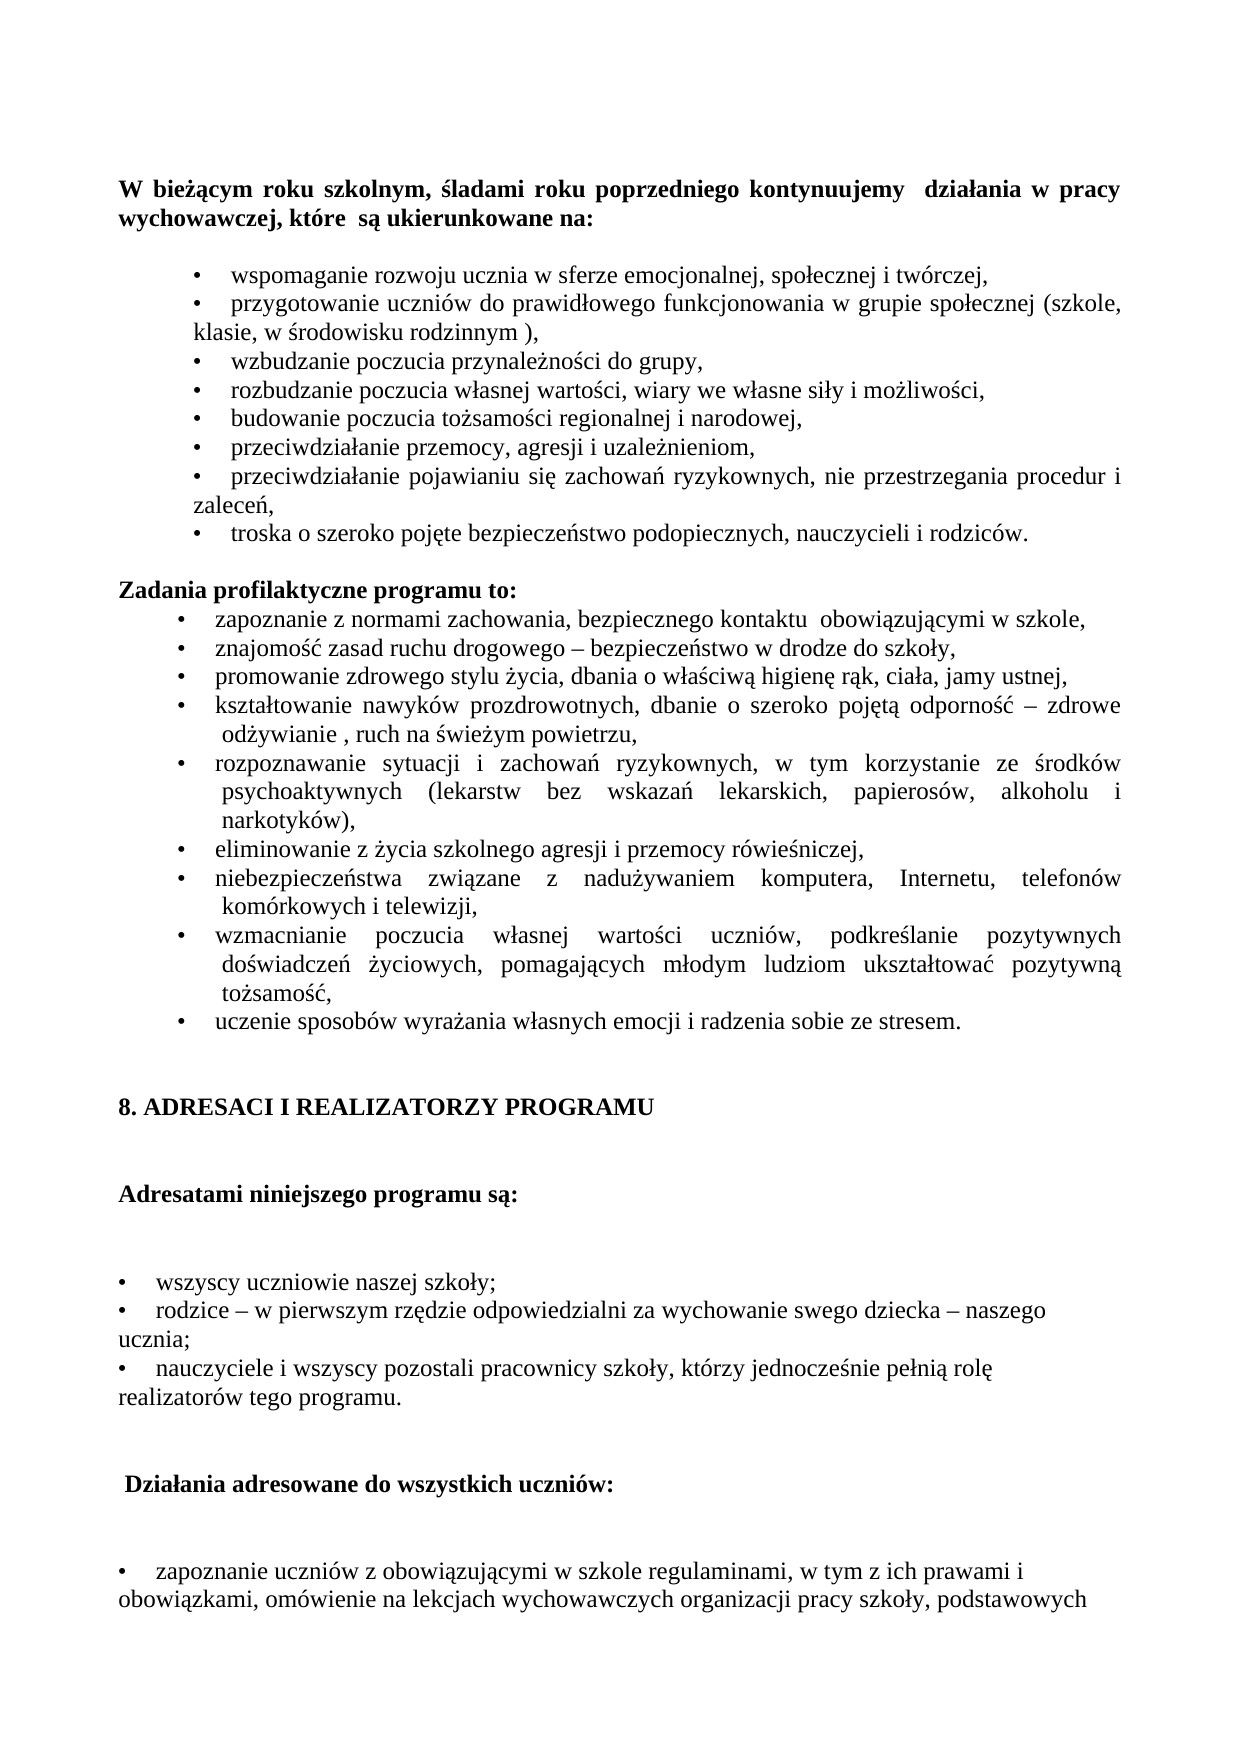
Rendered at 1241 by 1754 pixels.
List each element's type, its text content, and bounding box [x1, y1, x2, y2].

list przygotowanie uczniów do prawidłowego funkcjonowania w grupie społecznej (szkole, klasie, w środowisku rodzinnym ), [156, 288, 1122, 346]
list wspomaganie rozwoju ucznia w sferze emocjonalnej, społecznej i twórczej, [156, 260, 1122, 288]
text Zadania profilaktyczne programu to: [118, 575, 1122, 604]
list rozbudzanie poczucia własnej wartości, wiary we własne siły i możliwości, [156, 375, 1122, 403]
list nauczyciele i wszyscy pozostali pracownicy szkoły, którzy jednocześnie pełnią rolę realizatorów tego programu. [81, 1353, 1122, 1410]
list budowanie poczucia tożsamości regionalnej i narodowej, [156, 403, 1122, 432]
list znajomość zasad ruchu drogowego – bezpieczeństwo w drodze do szkoły, [177, 633, 1122, 661]
list troska o szeroko pojęte bezpieczeństwo podopiecznych, nauczycieli i rodziców. [156, 518, 1122, 547]
list przeciwdziałanie przemocy, agresji i uzależnieniom, [156, 432, 1122, 461]
list zapoznanie z normami zachowania, bezpiecznego kontaktu obowiązującymi w szkole, [177, 604, 1122, 633]
text Działania adresowane do wszystkich uczniów: [118, 1469, 1122, 1497]
list eliminowanie z życia szkolnego agresji i przemocy rówieśniczej, [177, 834, 1122, 863]
list uczenie sposobów wyrażania własnych emocji i radzenia sobie ze stresem. [177, 1006, 1122, 1035]
list rodzice – w pierwszym rzędzie odpowiedzialni za wychowanie swego dziecka – naszego ucznia; [81, 1295, 1122, 1353]
list promowanie zdrowego stylu życia, dbania o właściwą higienę rąk, ciała, jamy ustnej, [177, 661, 1122, 690]
list zapoznanie uczniów z obowiązującymi w szkole regulaminami, w tym z ich prawami i obowiązkami, omówienie na lekcjach wychowawczych organizacji pracy szkoły, podstawowych zapisów Statutu, PSO i Programu Wychowawczo-Profilaktycznego; [81, 1556, 1122, 1613]
list kształtowanie nawyków prozdrowotnych, dbanie o szeroko pojętą odporność – zdrowe odżywianie , ruch na świeżym powietrzu, [177, 690, 1122, 748]
list wzbudzanie poczucia przynależności do grupy, [156, 346, 1122, 375]
list przeciwdziałanie pojawianiu się zachowań ryzykownych, nie przestrzegania procedur i zaleceń, [156, 461, 1122, 518]
text 8. ADRESACI I REALIZATORZY PROGRAMU [118, 1092, 1122, 1121]
list wzmacnianie poczucia własnej wartości uczniów, podkreślanie pozytywnych doświadczeń życiowych, pomagających młodym ludziom ukształtować pozytywną tożsamość, [177, 920, 1122, 1006]
list niebezpieczeństwa związane z nadużywaniem komputera, Internetu, telefonów komórkowych i telewizji, [177, 863, 1122, 920]
list wszyscy uczniowie naszej szkoły; [81, 1267, 1122, 1295]
text W bieżącym roku szkolnym, śladami roku poprzedniego kontynuujemy działania w pracy wychowawczej, które są ukierunkowane na: [118, 174, 1122, 232]
text Adresatami niniejszego programu są: [118, 1179, 1122, 1208]
list rozpoznawanie sytuacji i zachowań ryzykownych, w tym korzystanie ze środków psychoaktywnych (lekarstw bez wskazań lekarskich, papierosów, alkoholu i narkotyków), [177, 748, 1122, 834]
